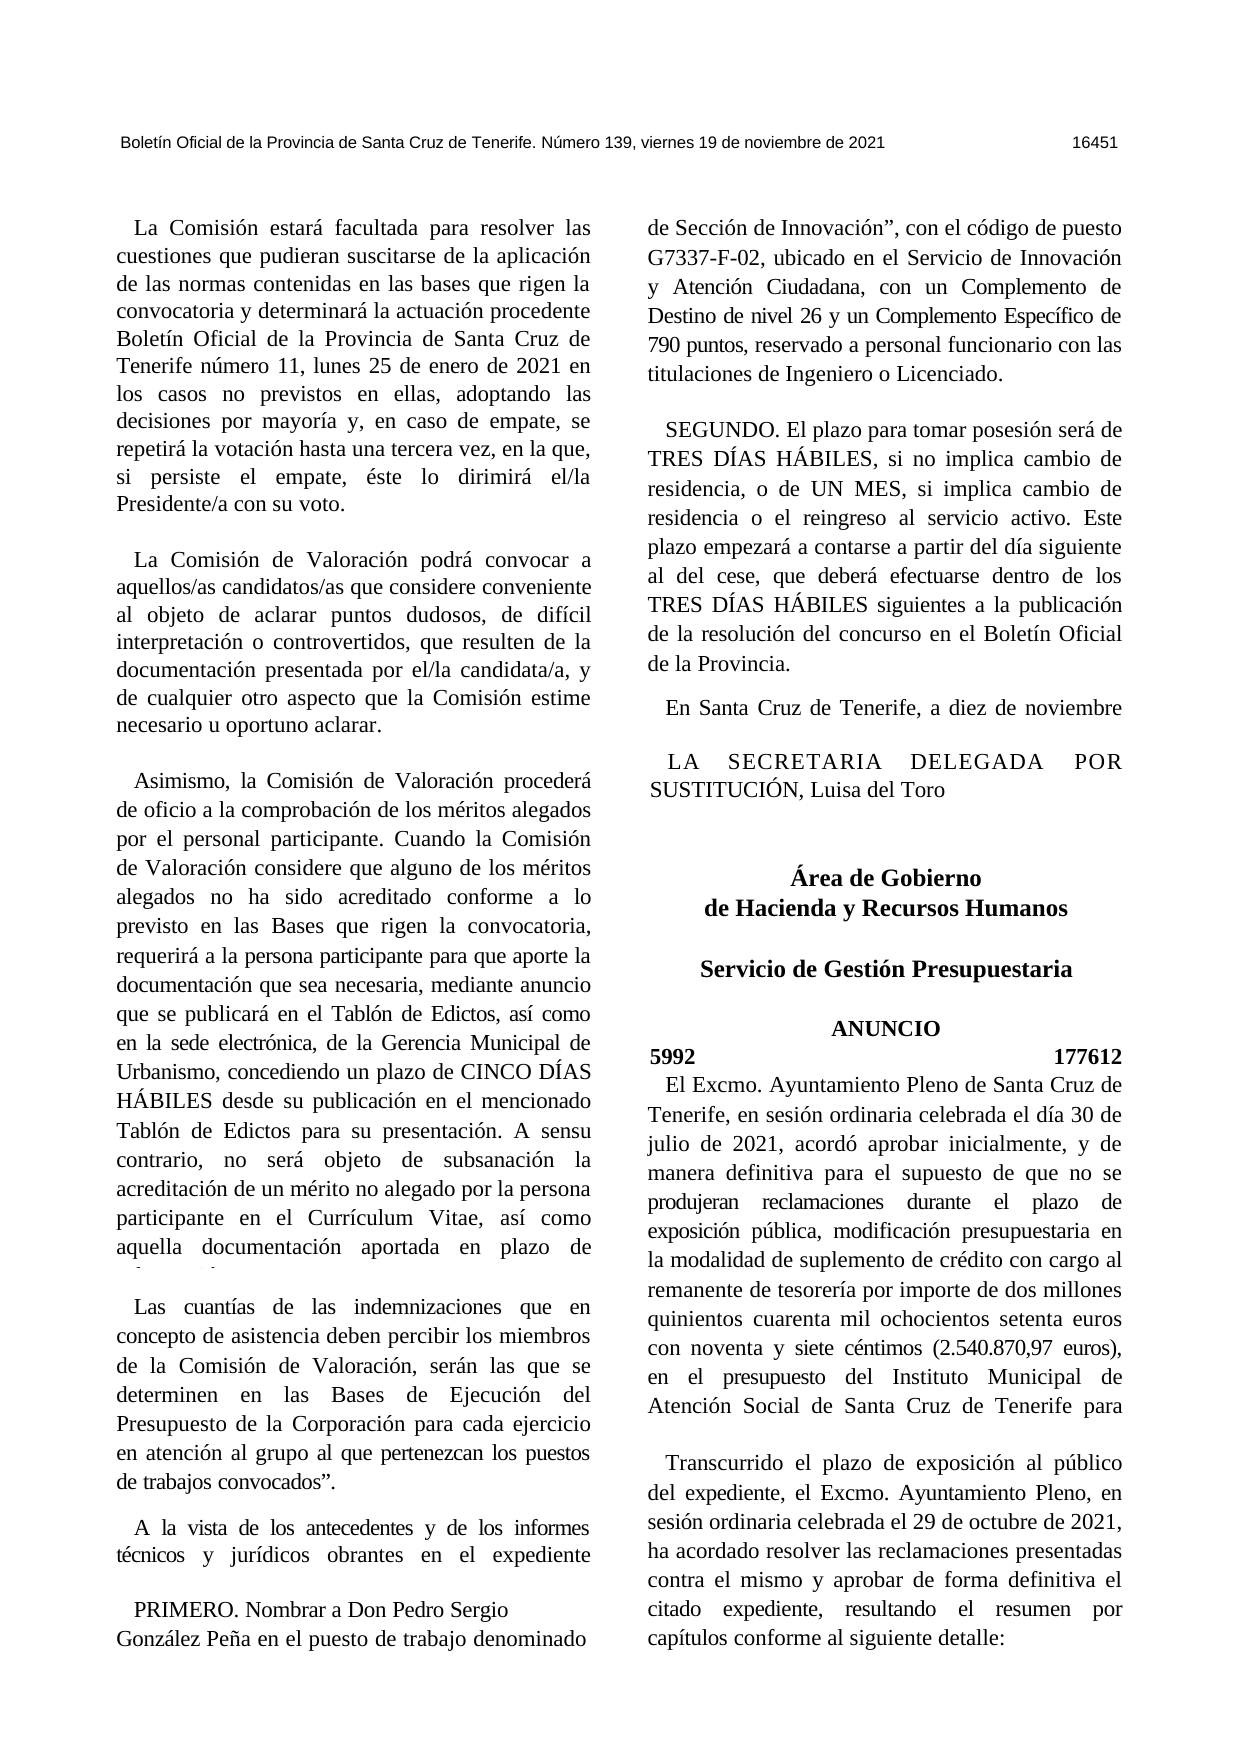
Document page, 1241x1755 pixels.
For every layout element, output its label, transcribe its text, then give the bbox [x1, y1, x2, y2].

text DELEGADA [910, 748, 1048, 775]
text La Comisión de Valoración podrá convocar a aquellos/as candidatos/as que considere conveniente al objeto de aclarar puntos dudosos, de difícil interpretación o controvertidos, que resulten de la documentación presentada por el/la candidata/a, y de cualquier otro aspecto que la Comisión estime necesario u oportuno aclarar. [116, 546, 592, 738]
text ANUNCIO [831, 1015, 943, 1041]
text PRIMERO. Nombrar a Don Pedro Sergio González Peña en el puesto de trabajo denominado “Jefatura [116, 1596, 593, 1655]
text El Excmo. Ayuntamiento Pleno de Santa Cruz de Tenerife, en sesión ordinaria celebrada el día 30 de julio de 2021, acordó aprobar inicialmente, y de manera definitiva para el supuesto de que no se produjeran reclamaciones durante el plazo de exposición pública, modificación presupuestaria en la modalidad de suplemento de crédito con cargo al remanente de tesorería por importe de dos millones quinientos cuarenta mil ochocientos setenta euros con noventa y siete céntimos (2.540.870,97 euros), en el presupuesto del Instituto Municipal de Atención Social de Santa Cruz de Tenerife para 2021. [647, 1072, 1123, 1424]
text Transcurrido el plazo de exposición al público del expediente, el Excmo. Ayuntamiento Pleno, en sesión ordinaria celebrada el 29 de octubre de 2021, ha acordado resolver las reclamaciones presentadas contra el mismo y aprobar de forma definitiva el citado expediente, resultando el resumen por capítulos conforme al siguiente detalle: [647, 1449, 1123, 1651]
text A la vista de los antecedentes y de los informes técnicos y jurídicos obrantes en el expediente administrativo, RESUELVO [116, 1514, 591, 1571]
text 5992 [649, 1043, 697, 1069]
text SUSTITUCIÓN, Luisa del Toro Villavicencio. [649, 776, 1079, 805]
text POR [1074, 748, 1126, 775]
text 16451 [1072, 133, 1120, 150]
text LA [667, 748, 703, 775]
text Servicio de Gestión Presupuestaria [700, 954, 1074, 983]
text Área de Gobierno [703, 863, 1069, 892]
text Las cuantías de las indemnizaciones que en concepto de asistencia deben percibir los miembros de la Comisión de Valoración, serán las que se determinen en las Bases de Ejecución del Presupuesto de la Corporación para cada ejercicio en atención al grupo al que pertenezcan los puestos de trabajos convocados”. [116, 1293, 591, 1495]
text de Hacienda y Recursos Humanos [703, 893, 1069, 922]
text 177612 [1053, 1043, 1124, 1069]
text SEGUNDO. El plazo para tomar posesión será de TRES DÍAS HÁBILES, si no implica cambio de residencia, o de UN MES, si implica cambio de residencia o el reingreso al servicio activo. Este plazo empezará a contarse a partir del día siguiente al del cese, que deberá efectuarse dentro de los TRES DÍAS HÁBILES siguientes a la publicación de la resolución del concurso en el Boletín Oficial de la Provincia. [647, 416, 1123, 676]
text En Santa Cruz de Tenerife, a diez de noviembre de dos mil veintiuno. [647, 694, 1122, 724]
text Boletín Oficial de la Provincia de Santa Cruz de Tenerife. Número 139, viernes 19 de noviembre de 2021 [120, 133, 893, 150]
text La Comisión estará facultada para resolver las cuestiones que pudieran suscitarse de la aplicación de las normas contenidas en las bases que rigen la convocatoria y determinará la actuación procedente Boletín Oficial de la Provincia de Santa Cruz de Tenerife número 11, lunes 25 de enero de 2021 en los casos no previstos en ellas, adoptando las decisiones por mayoría y, en caso de empate, se repetirá la votación hasta una tercera vez, en la que, si persiste el empate, éste lo dirimirá el/la Presidente/a con su voto. [116, 214, 591, 517]
text Asimismo, la Comisión de Valoración procederá de oficio a la comprobación de los méritos alegados por el personal participante. Cuando la Comisión de Valoración considere que alguno de los méritos alegados no ha sido acreditado conforme a lo previsto en las Bases que rigen la convocatoria, requerirá a la persona participante para que aporte la documentación que sea necesaria, mediante anuncio que se publicará en el Tablón de Edictos, así como en la sede electrónica, de la Gerencia Municipal de Urbanismo, concediendo un plazo de CINCO DÍAS HÁBILES desde su publicación en el mencionado Tablón de Edictos para su presentación. A sensu contrario, no será objeto de subsanación la acreditación de un mérito no alegado por la persona participante en el Currículum Vitae, así como aquella documentación aportada en plazo de subsanación. [116, 767, 592, 1267]
text de Sección de Innovación”, con el código de puesto G7337-F-02, ubicado en el Servicio de Innovación y Atención Ciudadana, con un Complemento de Destino de nivel 26 y un Complemento Específico de 790 puntos, reservado a personal funcionario con las titulaciones de Ingeniero o Licenciado. [647, 214, 1122, 387]
text SECRETARIA [728, 748, 886, 775]
